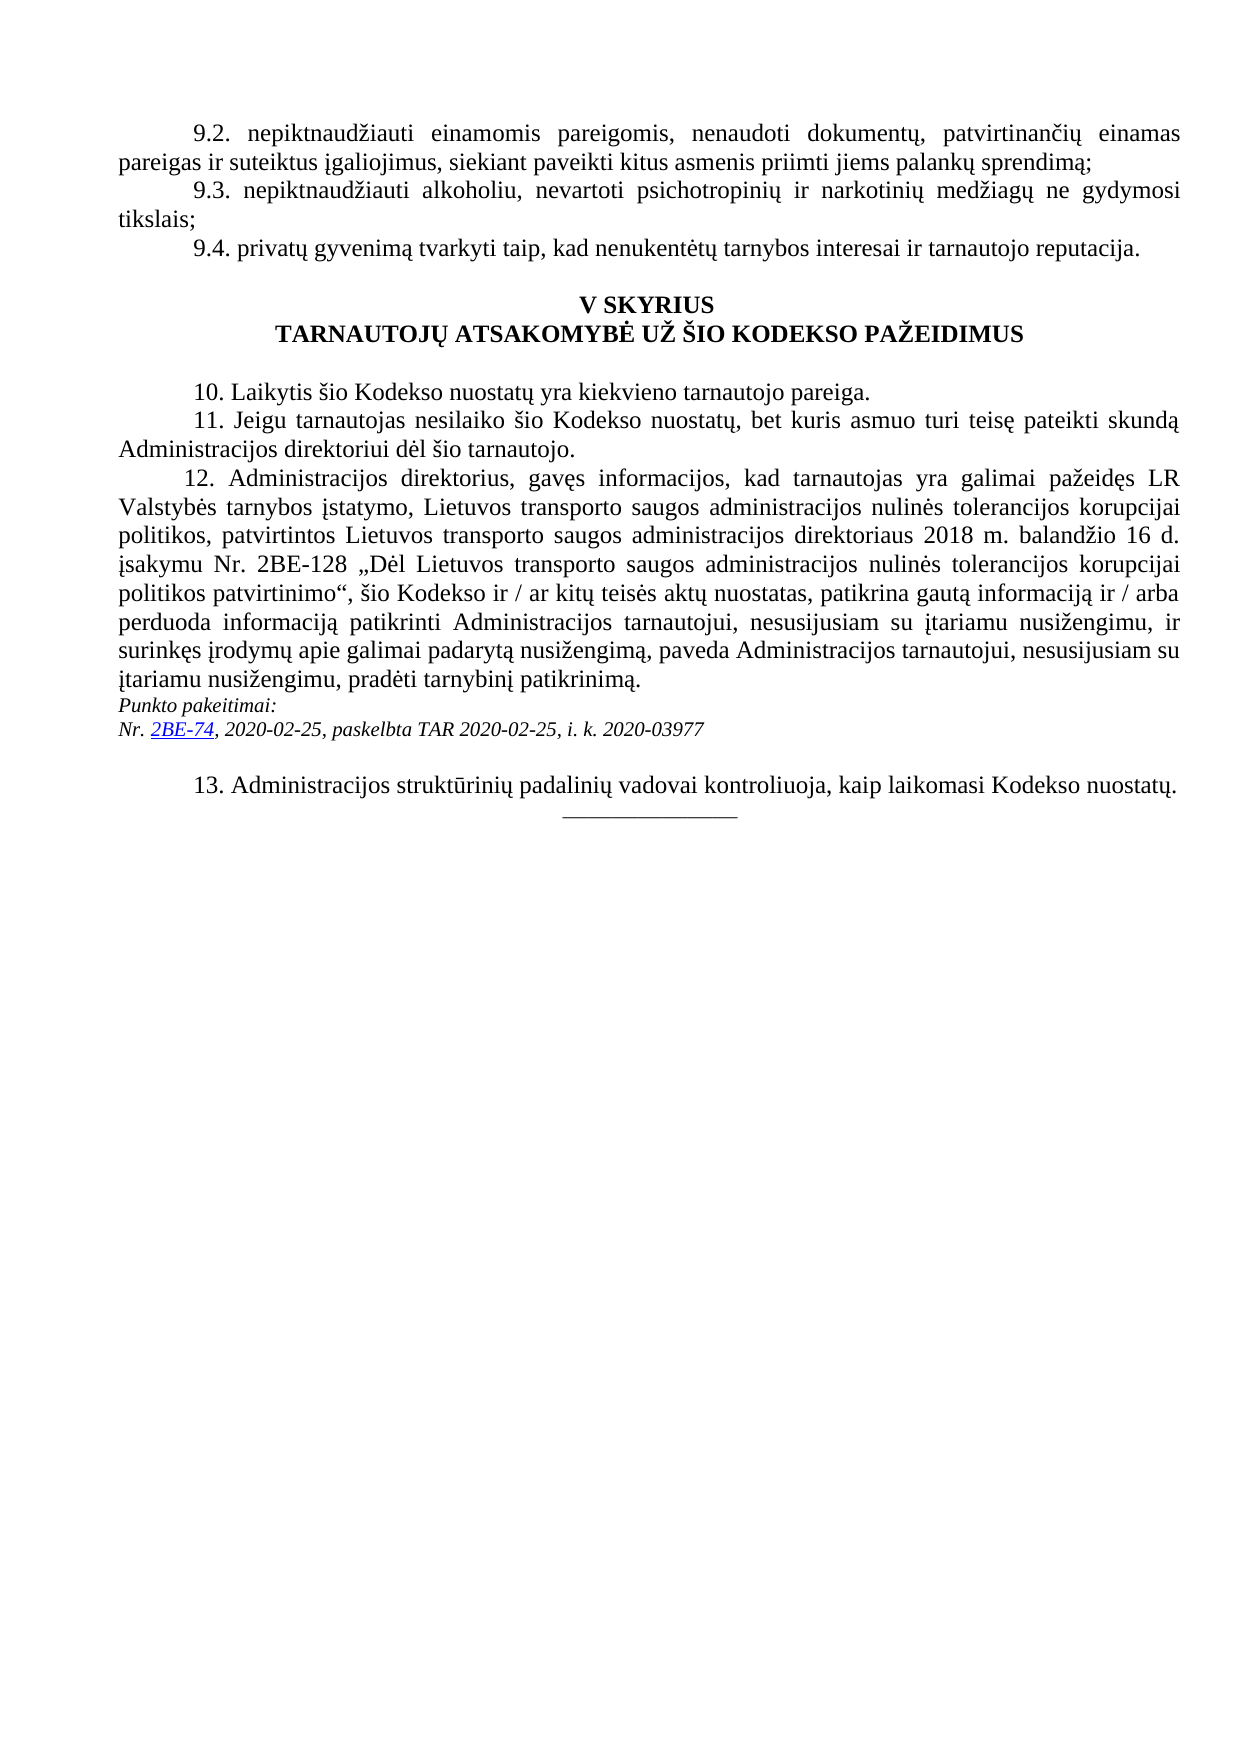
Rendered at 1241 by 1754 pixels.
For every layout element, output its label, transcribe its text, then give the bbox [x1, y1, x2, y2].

text 9.3. nepiktnaudžiauti alkoholiu, nevartoti psichotropinių ir narkotinių medžiagų ne gydymosi tikslais; [118, 176, 1181, 233]
text Nr. 2BE-74, 2020-02-25, paskelbta TAR 2020-02-25, i. k. 2020-03977 [118, 717, 1181, 741]
text TARNAUTOJŲ ATSAKOMYBĖ UŽ ŠIO KODEKSO PAŽEIDIMUS [118, 319, 1181, 348]
text 10. Laikytis šio Kodekso nuostatų yra kiekvieno tarnautojo pareiga. [118, 377, 1181, 406]
text ______________ [118, 799, 1181, 822]
text 9.4. privatų gyvenimą tvarkyti taip, kad nenukentėtų tarnybos interesai ir tarnautojo reputacija. [118, 233, 1181, 262]
text 9.2. nepiktnaudžiauti einamomis pareigomis, nenaudoti dokumentų, patvirtinančių einamas pareigas ir suteiktus įgaliojimus, siekiant paveikti kitus asmenis priimti jiems palankų sprendimą; [118, 118, 1181, 176]
text 11. Jeigu tarnautojas nesilaiko šio Kodekso nuostatų, bet kuris asmuo turi teisę pateikti skundą Administracijos direktoriui dėl šio tarnautojo. [118, 406, 1181, 463]
text V SKYRIUS [118, 291, 1181, 319]
text 13. Administracijos struktūrinių padalinių vadovai kontroliuoja, kaip laikomasi Kodekso nuostatų. [118, 770, 1181, 799]
text 12. Administracijos direktorius, gavęs informacijos, kad tarnautojas yra galimai pažeidęs LR Valstybės tarnybos įstatymo, Lietuvos transporto saugos administracijos nulinės tolerancijos korupcijai politikos, patvirtintos Lietuvos transporto saugos administracijos direktoriaus 2018 m. balandžio 16 d. įsakymu Nr. 2BE-128 „Dėl Lietuvos transporto saugos administracijos nulinės tolerancijos korupcijai politikos patvirtinimo“, šio Kodekso ir / ar kitų teisės aktų nuostatas, patikrina gautą informaciją ir / arba perduoda informaciją patikrinti Administracijos tarnautojui, nesusijusiam su įtariamu nusižengimu, ir surinkęs įrodymų apie galimai padarytą nusižengimą, paveda Administracijos tarnautojui, nesusijusiam su įtariamu nusižengimu, pradėti tarnybinį patikrinimą. [118, 463, 1181, 693]
text Punkto pakeitimai: [118, 693, 1181, 717]
